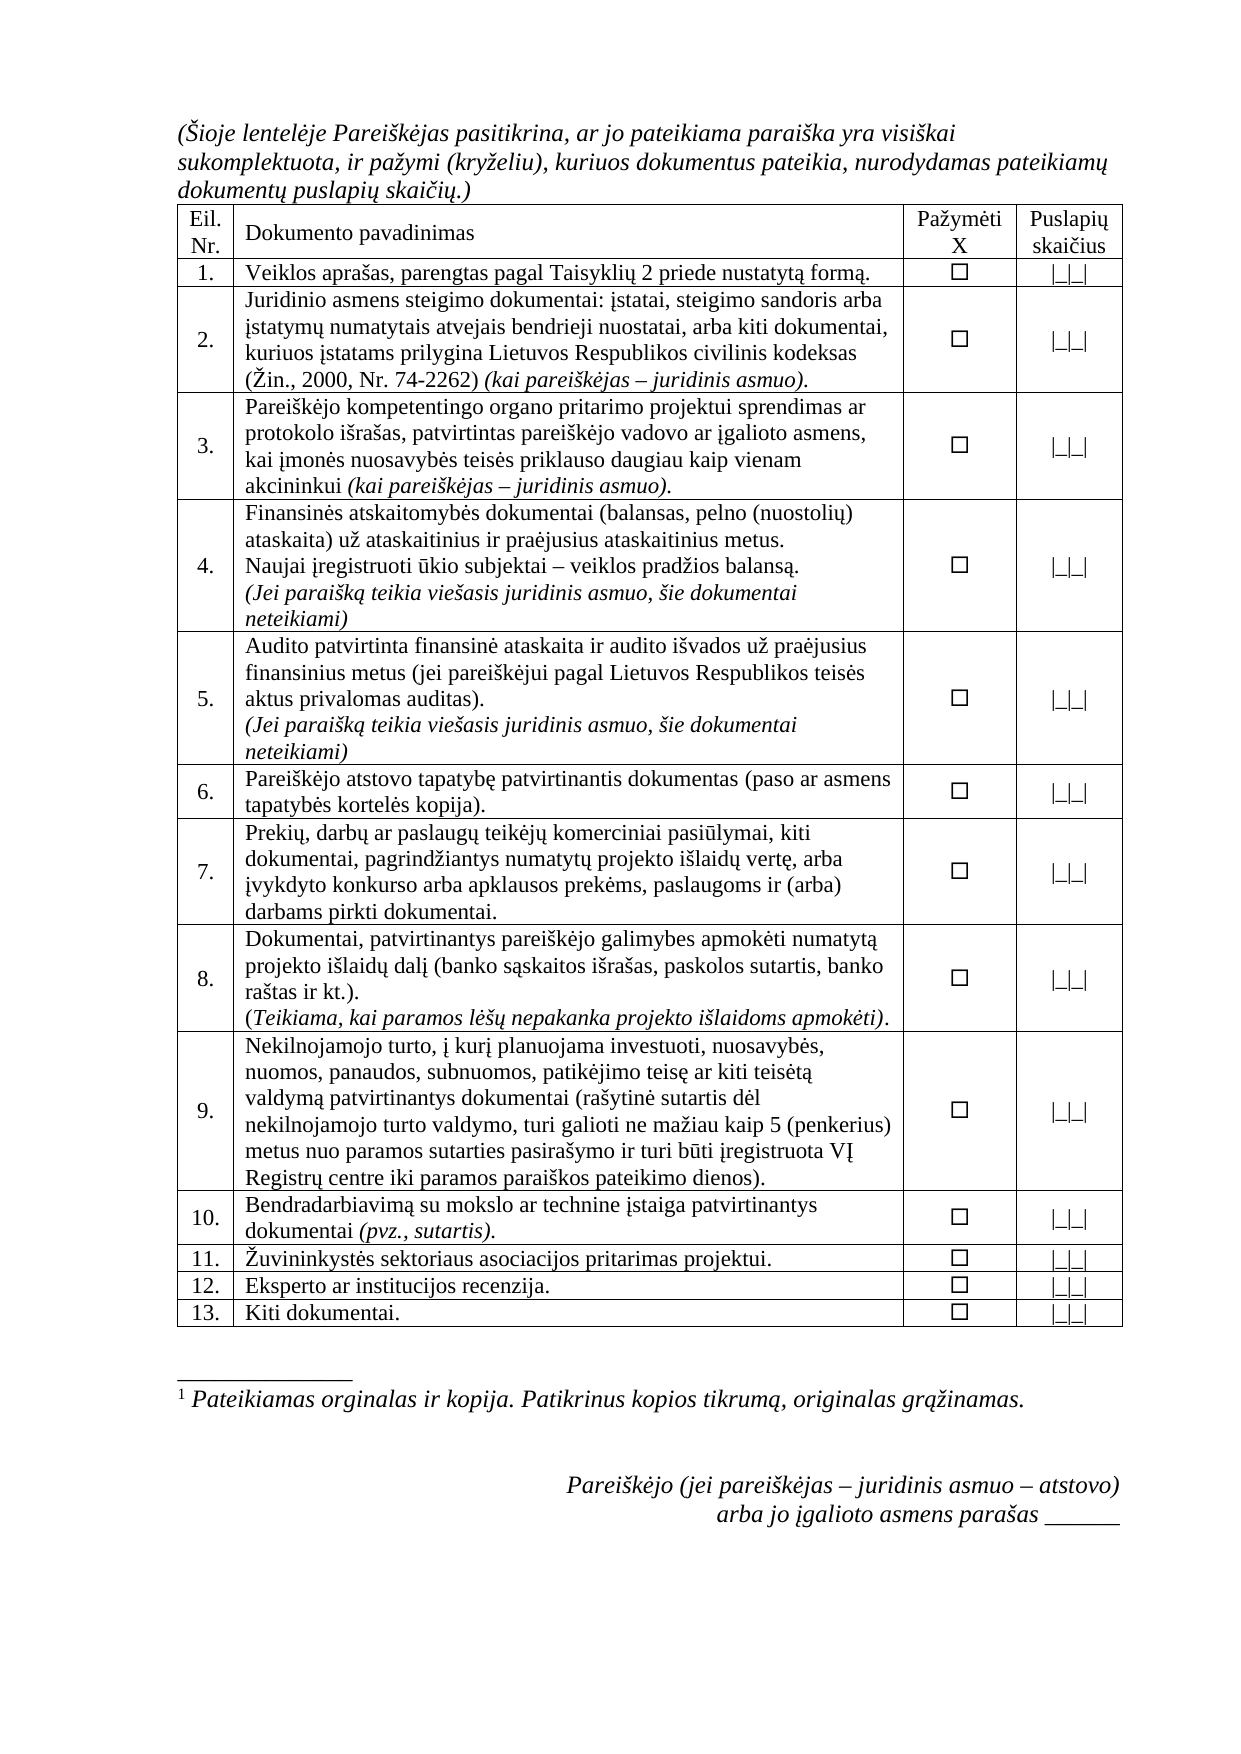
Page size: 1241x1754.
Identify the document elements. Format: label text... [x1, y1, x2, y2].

table_cell Pareiškėjo atstovo tapatybę patvirtinantis dokumentas (paso ar asmens tapatybės kortelės kopija). [234, 765, 903, 818]
table_cell [] [904, 632, 1016, 764]
table_cell Dokumentai, patvirtinantys pareiškėjo galimybes apmokėti numatytą projekto išlaidų dalį (banko sąskaitos išrašas, paskolos sutartis, banko raštas ir kt.). (Teikiama, kai paramos lėšų nepakanka projekto išlaidoms apmokėti). [234, 925, 903, 1031]
table_cell Prekių, darbų ar paslaugų teikėjų komerciniai pasiūlymai, kiti dokumentai, pagrindžiantys numatytų projekto išlaidų vertę, arba įvykdyto konkurso arba apklausos prekėms, paslaugoms ir (arba) darbams pirkti dokumentai. [234, 819, 903, 924]
text (Šioje lentelėje Pareiškėjas pasitikrina, ar jo pateikiama paraiška yra visiškai sukomplektuota, ir pažymi (kryželiu), kuriuos dokumentus pateikia, nurodydamas pateikiamų dokumentų puslapių skaičių.) [177, 118, 1122, 204]
table_header Puslapių skaičius [1017, 205, 1122, 258]
table_cell 1. [178, 259, 233, 286]
table_cell [] [904, 393, 1016, 498]
table_cell Bendradarbiavimą su mokslo ar technine įstaiga patvirtinantys dokumentai (pvz., sutartis). [234, 1191, 903, 1244]
table_cell [] [904, 1191, 1016, 1244]
table_cell [] [904, 819, 1016, 924]
table_cell [] [904, 1272, 1016, 1298]
text ______________ [177, 1356, 1122, 1384]
table_cell Nekilnojamojo turto, į kurį planuojama investuoti, nuosavybės, nuomos, panaudos, subnuomos, patikėjimo teisę ar kiti teisėtą valdymą patvirtinantys dokumentai (rašytinė sutartis dėl nekilnojamojo turto valdymo, turi galioti ne mažiau kaip 5 (penkerius) metus nuo paramos sutarties pasirašymo ir turi būti įregistruota VĮ Registrų centre iki paramos paraiškos pateikimo dienos). [234, 1032, 903, 1190]
table_cell [] [904, 1032, 1016, 1190]
table_cell |_|_| [1017, 259, 1122, 286]
table_cell |_|_| [1017, 632, 1122, 764]
table_cell Veiklos aprašas, parengtas pagal Taisyklių 2 priede nustatytą formą. [234, 259, 903, 286]
table_cell [] [904, 1300, 1016, 1326]
table_cell 11. [178, 1245, 233, 1271]
text 1 Pateikiamas orginalas ir kopija. Patikrinus kopios tikrumą, originalas grąžinamas. [177, 1384, 1122, 1413]
table_cell |_|_| [1017, 765, 1122, 818]
table_header Dokumento pavadinimas [234, 205, 903, 258]
table_cell Eksperto ar institucijos recenzija. [234, 1272, 903, 1298]
table_cell 6. [178, 765, 233, 818]
table_cell |_|_| [1017, 925, 1122, 1031]
table_cell 8. [178, 925, 233, 1031]
table_cell Finansinės atskaitomybės dokumentai (balansas, pelno (nuostolių) ataskaita) už ataskaitinius ir praėjusius ataskaitinius metus. Naujai įregistruoti ūkio subjektai – veiklos pradžios balansą. (Jei paraišką teikia viešasis juridinis asmuo, šie dokumentai neteikiami) [234, 500, 903, 631]
table_header Eil. Nr. [178, 205, 233, 258]
table_cell 5. [178, 632, 233, 764]
table_cell |_|_| [1017, 1245, 1122, 1271]
table_cell 2. [178, 287, 233, 392]
table_cell 13. [178, 1300, 233, 1326]
table_cell Audito patvirtinta finansinė ataskaita ir audito išvados už praėjusius finansinius metus (jei pareiškėjui pagal Lietuvos Respublikos teisės aktus privalomas auditas). (Jei paraišką teikia viešasis juridinis asmuo, šie dokumentai neteikiami) [234, 632, 903, 764]
table_cell 12. [178, 1272, 233, 1298]
table_cell |_|_| [1017, 1272, 1122, 1298]
table_cell |_|_| [1017, 1032, 1122, 1190]
table_cell 10. [178, 1191, 233, 1244]
text arba jo įgalioto asmens parašas ______ [177, 1499, 1122, 1528]
table_cell 9. [178, 1032, 233, 1190]
table_cell Žuvininkystės sektoriaus asociacijos pritarimas projektui. [234, 1245, 903, 1271]
table_cell Juridinio asmens steigimo dokumentai: įstatai, steigimo sandoris arba įstatymų numatytais atvejais bendrieji nuostatai, arba kiti dokumentai, kuriuos įstatams prilygina Lietuvos Respublikos civilinis kodeksas (Žin., 2000, Nr. 74-2262) (kai pareiškėjas – juridinis asmuo). [234, 287, 903, 392]
table_cell [] [904, 287, 1016, 392]
table_cell |_|_| [1017, 287, 1122, 392]
table_cell [] [904, 765, 1016, 818]
table_cell [] [904, 1245, 1016, 1271]
table_cell [] [904, 500, 1016, 631]
table_cell |_|_| [1017, 1300, 1122, 1326]
table_cell |_|_| [1017, 819, 1122, 924]
text Pareiškėjo (jei pareiškėjas – juridinis asmuo – atstovo) [177, 1471, 1122, 1499]
table_cell 3. [178, 393, 233, 498]
table_cell [] [904, 259, 1016, 286]
table_cell Kiti dokumentai. [234, 1300, 903, 1326]
table_cell 7. [178, 819, 233, 924]
table_cell |_|_| [1017, 1191, 1122, 1244]
table_cell [] [904, 925, 1016, 1031]
table_cell |_|_| [1017, 393, 1122, 498]
table_cell 4. [178, 500, 233, 631]
table_header Pažymėti X [904, 205, 1016, 258]
table_cell |_|_| [1017, 500, 1122, 631]
table_cell Pareiškėjo kompetentingo organo pritarimo projektui sprendimas ar protokolo išrašas, patvirtintas pareiškėjo vadovo ar įgalioto asmens, kai įmonės nuosavybės teisės priklauso daugiau kaip vienam akcininkui (kai pareiškėjas – juridinis asmuo). [234, 393, 903, 498]
